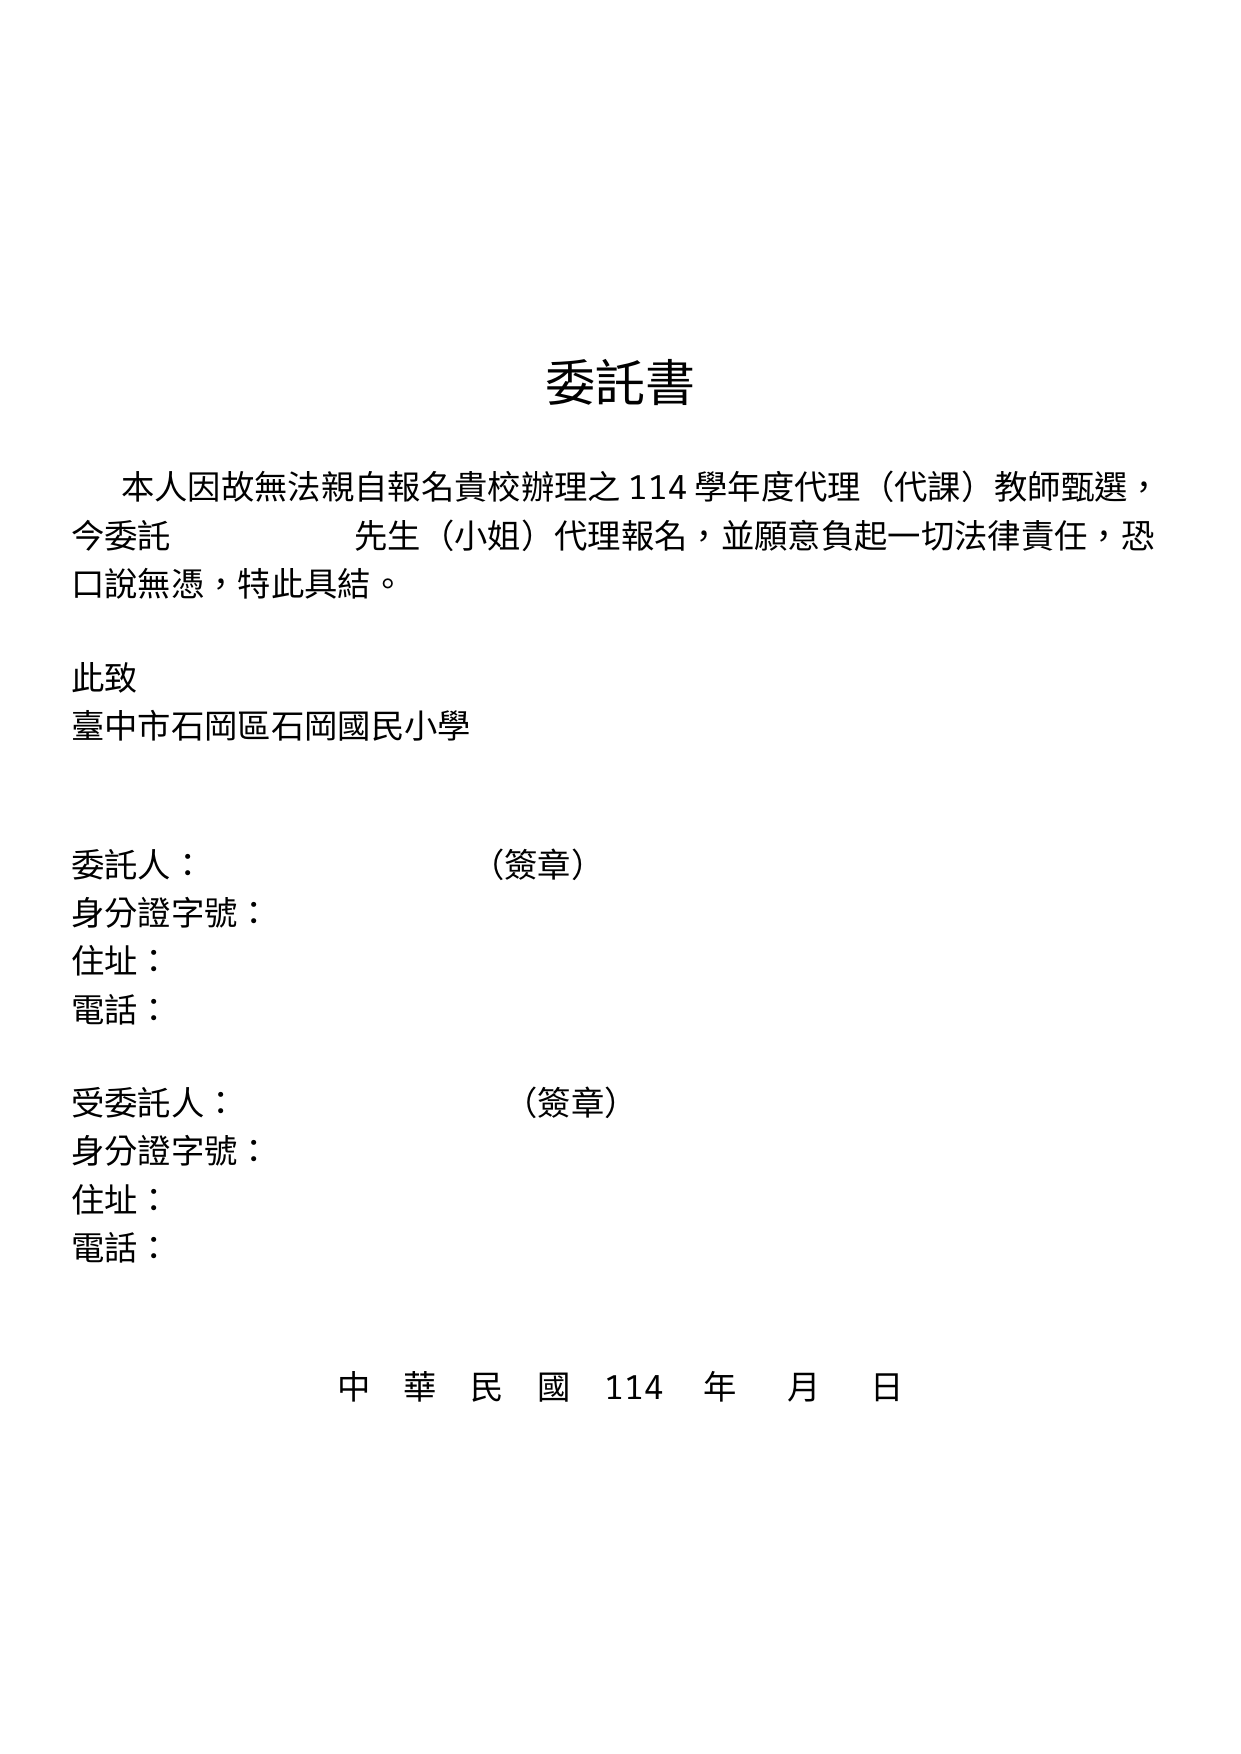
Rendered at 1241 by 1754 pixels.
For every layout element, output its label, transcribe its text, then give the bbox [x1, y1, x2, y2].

text 住址： [71, 935, 1169, 983]
text 中 華 民 國 114 年 月 日 [71, 1361, 1169, 1409]
text 身分證字號： [71, 887, 1169, 935]
text 此致 [71, 651, 1169, 700]
text 委託人： （簽章） [71, 839, 1169, 887]
text 臺中市石岡區石岡國民小學 [71, 700, 1169, 748]
text 委託書 [71, 343, 1169, 416]
text 電話： [71, 983, 1169, 1032]
text 電話： [71, 1222, 1169, 1270]
text 本人因故無法親自報名貴校辦理之114學年度代理（代課）教師甄選，今委託 先生（小姐）代理報名，並願意負起一切法律責任，恐口說無憑，特此具結。 [71, 461, 1169, 606]
text 住址： [71, 1173, 1169, 1222]
text 身分證字號： [71, 1125, 1169, 1173]
text 受委託人： （簽章） [71, 1077, 1169, 1125]
